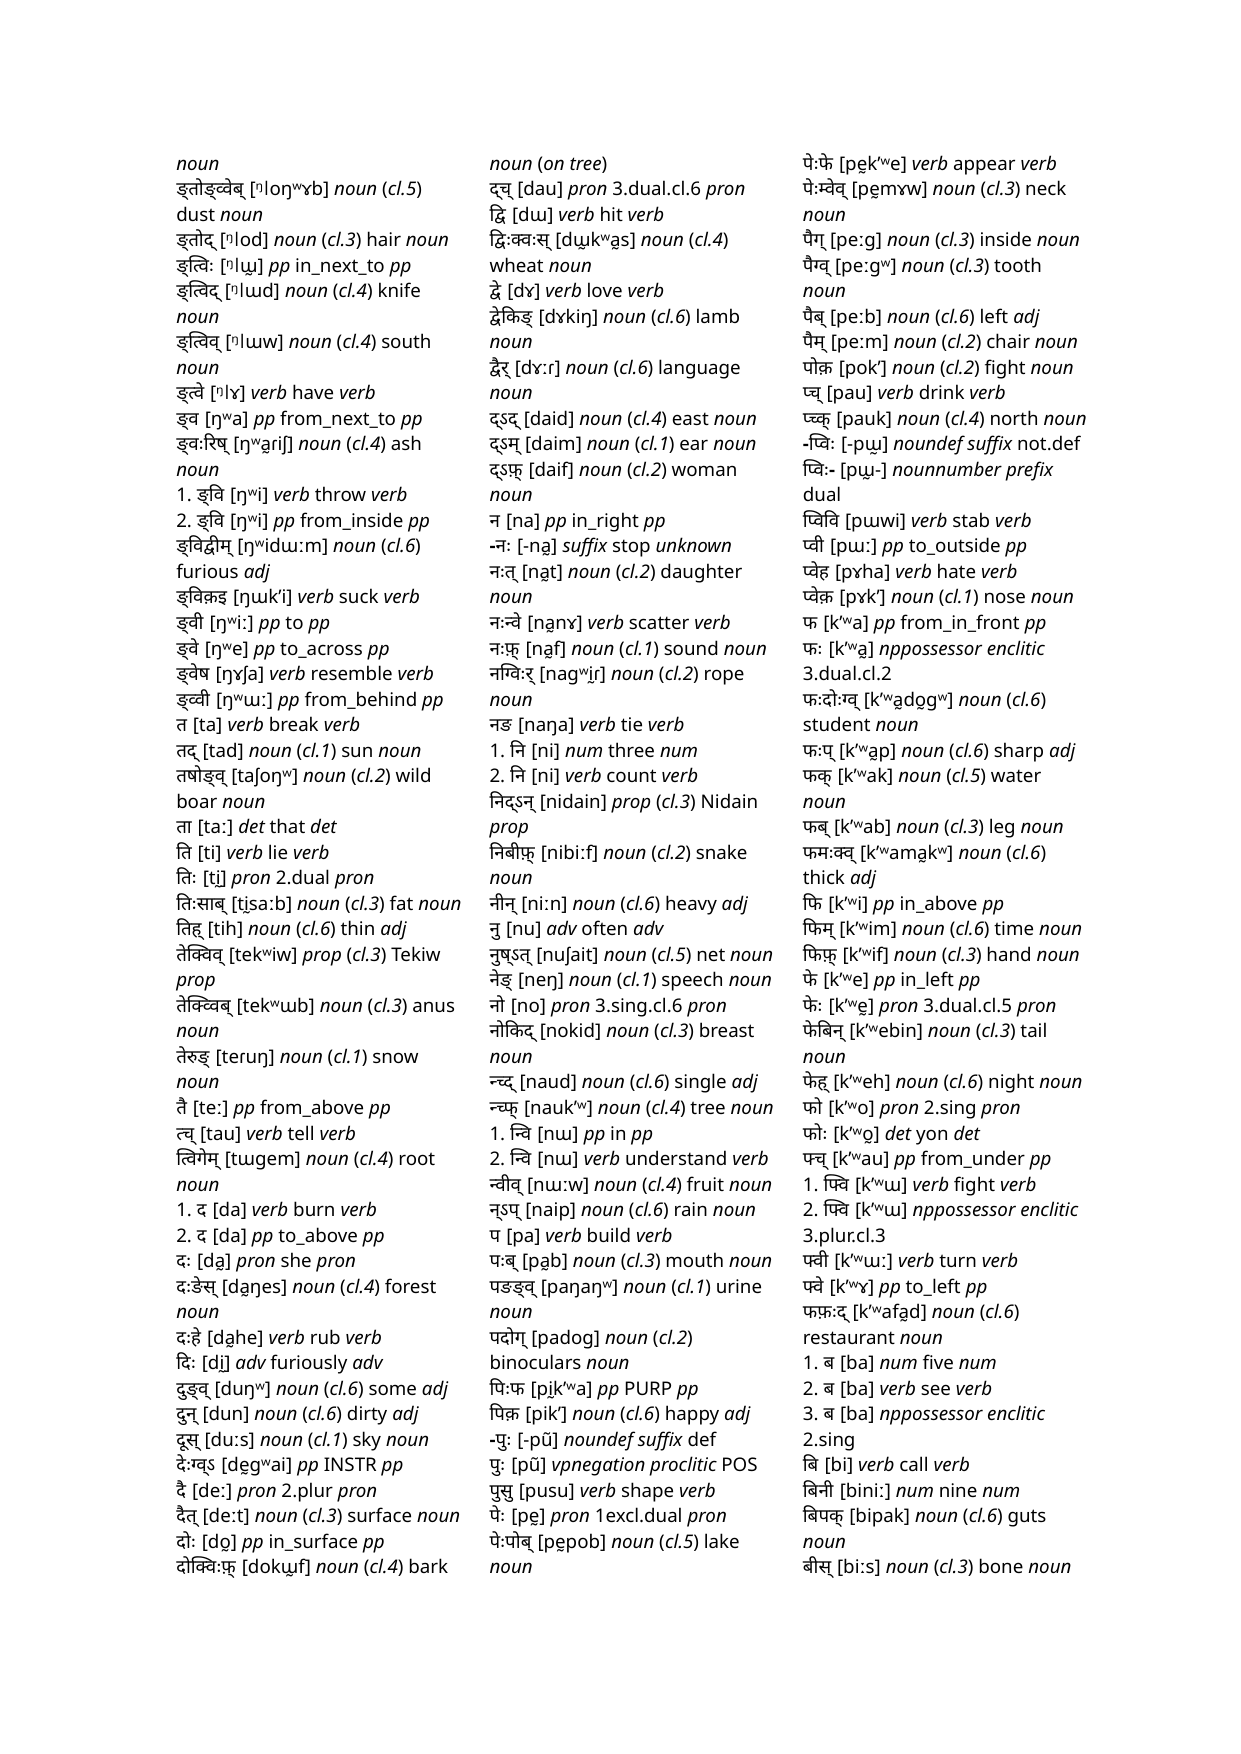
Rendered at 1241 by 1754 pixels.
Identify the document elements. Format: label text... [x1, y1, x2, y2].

text पेःम्वेव् [pḛmɤw] noun (cl.3) neck noun [803, 176, 1090, 227]
text फे [kʼʷe] pp in_left pp [803, 967, 1090, 992]
text पदोग् [padoɡ] noun (cl.2) binoculars noun [489, 1324, 777, 1375]
text नोकिद् [nokid] noun (cl.3) breast noun [489, 1018, 777, 1069]
text न्च्फ् [naukʼʷ] noun (cl.4) tree noun [489, 1094, 777, 1120]
text ङ्तोद् [ᵑǀod] noun (cl.3) hair noun [176, 227, 463, 252]
text ङ्त्विः [ᵑǀɯ̰] pp in_next_to pp [176, 252, 463, 278]
text द्वि [dɯ] verb hit verb [489, 201, 777, 227]
text फमःक्व् [kʼʷama̰kʷ] noun (cl.6) thick adj [803, 839, 1090, 890]
text प्वी [pɯː] pp to_outside pp [803, 533, 1090, 558]
text द्वे [dɤ] verb love verb [489, 278, 777, 303]
text 1. ङ्वि [ŋʷi] verb throw verb [176, 482, 463, 507]
text ङ्तोङ्व्वेब् [ᵑǀoŋʷɤb] noun (cl.5) dust noun [176, 176, 463, 227]
text ङ्वी [ŋʷiː] pp to pp [176, 609, 463, 635]
text तिह् [tih] noun (cl.6) thin adj [176, 916, 463, 941]
text ङ्विक़इ [ŋɯkʼi] verb suck verb [176, 584, 463, 609]
text फः [kʼʷa̰] nppossessor enclitic 3.dual.cl.2 [803, 635, 1090, 686]
text द्ऽम् [daim] noun (cl.1) ear noun [489, 431, 777, 456]
text तषोङ्व् [taʃoŋʷ] noun (cl.2) wild boar noun [176, 762, 463, 813]
text फःप् [kʼʷa̰p] noun (cl.6) sharp adj [803, 737, 1090, 762]
text पङङ्व् [paŋaŋʷ] noun (cl.1) urine noun [489, 1273, 777, 1324]
text दिः [dḭ] adv furiously adv [176, 1349, 463, 1375]
text तद् [tad] noun (cl.1) sun noun [176, 737, 463, 762]
text फेबिन् [kʼʷebin] noun (cl.3) tail noun [803, 1018, 1090, 1069]
text पुः [pṵ] vpnegation proclitic POS [489, 1452, 777, 1477]
text नुष्ऽत् [nuʃait] noun (cl.5) net noun [489, 941, 777, 967]
text फफ़ःद् [kʼʷafa̰d] noun (cl.6) restaurant noun [803, 1298, 1090, 1349]
text पिक़ [pikʼ] noun (cl.6) happy adj [489, 1401, 777, 1426]
text देःग्व्ऽ [dḛɡʷai] pp INSTR pp [176, 1452, 463, 1477]
text 1. न्वि [nɯ] pp in pp [489, 1120, 777, 1145]
text न्वीव् [nɯːw] noun (cl.4) fruit noun [489, 1171, 777, 1196]
text ङ्त्वे [ᵑǀɤ] verb have verb [176, 380, 463, 405]
text पःब् [pa̰b] noun (cl.3) mouth noun [489, 1247, 777, 1273]
text प [pa] verb build verb [489, 1222, 777, 1247]
text ता [taː] det that det [176, 813, 463, 839]
text फिम् [kʼʷim] noun (cl.6) time noun [803, 916, 1090, 941]
text द्ऽद् [daid] noun (cl.4) east noun [489, 405, 777, 431]
text फो [kʼʷo] pron 2.sing pron [803, 1094, 1090, 1120]
text ङ्व [ŋʷa] pp from_next_to pp [176, 405, 463, 431]
text प्विः- [pɯ̰-] nounnumber prefix dual [803, 456, 1090, 507]
text तै [teː] pp from_above pp [176, 1094, 463, 1120]
text ङ्विद्वीम् [ŋʷidɯːm] noun (cl.6) furious adj [176, 533, 463, 584]
text पैब् [peːb] noun (cl.6) left adj [803, 303, 1090, 329]
text noun (on tree) [489, 150, 777, 176]
text बि [bi] verb call verb [803, 1452, 1090, 1477]
text फःदोःग्व् [kʼʷa̰do̰ɡʷ] noun (cl.6) student noun [803, 686, 1090, 737]
text प्वेक़ [pɤkʼ] noun (cl.1) nose noun [803, 584, 1090, 609]
text फि [kʼʷi] pp in_above pp [803, 890, 1090, 916]
text फोः [kʼʷo̰] det yon det [803, 1120, 1090, 1145]
text 2. ब [ba] verb see verb [803, 1375, 1090, 1401]
text दोक्विःफ़् [dokɯ̰f] noun (cl.4) bark [176, 1554, 463, 1579]
text नु [nu] adv often adv [489, 916, 777, 941]
text दःहे [da̰he] verb rub verb [176, 1324, 463, 1349]
text नग्विःर् [naɡʷḭɾ] noun (cl.2) rope noun [489, 660, 777, 711]
text फिफ़् [kʼʷif] noun (cl.3) hand noun [803, 941, 1090, 967]
text दै [deː] pron 2.plur pron [176, 1477, 463, 1503]
text ङ्वेष [ŋɤʃa] verb resemble verb [176, 660, 463, 686]
text ति [ti] verb lie verb [176, 839, 463, 864]
text दः [da̰] pron she pron [176, 1247, 463, 1273]
text फ्वी [kʼʷɯː] verb turn verb [803, 1247, 1090, 1273]
text न्ऽप् [naip] noun (cl.6) rain noun [489, 1196, 777, 1222]
text 1. नि [ni] num three num [489, 737, 777, 762]
text 1. ब [ba] num five num [803, 1349, 1090, 1375]
text तिःसाब् [tḭsaːb] noun (cl.3) fat noun [176, 890, 463, 916]
text 1. फ्वि [kʼʷɯ] verb fight verb [803, 1171, 1090, 1196]
text त [ta] verb break verb [176, 711, 463, 737]
text फेह् [kʼʷeh] noun (cl.6) night noun [803, 1069, 1090, 1094]
text प्विवि [pɯwi] verb stab verb [803, 507, 1090, 533]
text त्च् [tau] verb tell verb [176, 1120, 463, 1145]
text 1. द [da] verb burn verb [176, 1196, 463, 1222]
text -नः [-na̰] suffix stop unknown [489, 533, 777, 558]
text -पुः [-pṵ] noundef suffix def [489, 1426, 777, 1452]
text पैम् [peːm] noun (cl.2) chair noun [803, 329, 1090, 354]
text 2. न्वि [nɯ] verb understand verb [489, 1145, 777, 1171]
text ङ्वःरिष् [ŋʷa̰ɾiʃ] noun (cl.4) ash noun [176, 431, 463, 482]
text ङ्वे [ŋʷe] pp to_across pp [176, 635, 463, 660]
text पोक़ [pokʼ] noun (cl.2) fight noun [803, 354, 1090, 380]
text फ [kʼʷa] pp from_in_front pp [803, 609, 1090, 635]
text दःङेस् [da̰ŋes] noun (cl.4) forest noun [176, 1273, 463, 1324]
text बीस् [biːs] noun (cl.3) bone noun [803, 1554, 1090, 1579]
text पैग् [peːɡ] noun (cl.3) inside noun [803, 227, 1090, 252]
text द्विःक्वःस् [dɯ̰kʷa̰s] noun (cl.4) wheat noun [489, 227, 777, 278]
text निद्ऽन् [nidain] prop (cl.3) Nidain prop [489, 788, 777, 839]
text 2. फ्वि [kʼʷɯ] nppossessor enclitic 3.plur.cl.3 [803, 1196, 1090, 1247]
text नःन्वे [na̰nɤ] verb scatter verb [489, 609, 777, 635]
text फ्वे [kʼʷɤ] pp to_left pp [803, 1273, 1090, 1298]
text पुसु [pusu] verb shape verb [489, 1477, 777, 1503]
text दुन् [dun] noun (cl.6) dirty adj [176, 1401, 463, 1426]
text न [na] pp in_right pp [489, 507, 777, 533]
text प्च् [pau] verb drink verb [803, 380, 1090, 405]
text पेःफे [pḛkʼʷe] verb appear verb [803, 150, 1090, 176]
text पेः [pḛ] pron 1excl.dual pron [489, 1503, 777, 1528]
text तेक्व्विब् [tekʷɯb] noun (cl.3) anus noun [176, 992, 463, 1043]
text त्विगेम् [tɯɡem] noun (cl.4) root noun [176, 1145, 463, 1196]
text फेः [kʼʷḛ] pron 3.dual.cl.5 pron [803, 992, 1090, 1018]
text दोः [do̰] pp in_surface pp [176, 1528, 463, 1554]
text प्वेह [pɤha] verb hate verb [803, 558, 1090, 584]
text तिः [tḭ] pron 2.dual pron [176, 864, 463, 890]
text फ्च् [kʼʷau] pp from_under pp [803, 1145, 1090, 1171]
text तेरुङ् [teɾuŋ] noun (cl.1) snow noun [176, 1043, 463, 1094]
text न्च्द् [naud] noun (cl.6) single adj [489, 1069, 777, 1094]
text ङ्त्विव् [ᵑǀɯw] noun (cl.4) south noun [176, 329, 463, 380]
text 2. द [da] pp to_above pp [176, 1222, 463, 1247]
text तेक्विव् [tekʷiw] prop (cl.3) Tekiw prop [176, 941, 463, 992]
text द्वैर् [dɤːɾ] noun (cl.6) language noun [489, 354, 777, 405]
text नो [no] pron 3.sing.cl.6 pron [489, 992, 777, 1018]
text 2. नि [ni] verb count verb [489, 762, 777, 788]
text नःफ़् [na̰f] noun (cl.1) sound noun [489, 635, 777, 660]
text ङ्त्विद् [ᵑǀɯd] noun (cl.4) knife noun [176, 278, 463, 329]
text पैग्व् [peːɡʷ] noun (cl.3) tooth noun [803, 252, 1090, 303]
text नःत् [na̰t] noun (cl.2) daughter noun [489, 558, 777, 609]
text बिनी [biniː] num nine num [803, 1477, 1090, 1503]
text द्च् [dau] pron 3.dual.cl.6 pron [489, 176, 777, 201]
text फक् [kʼʷak] noun (cl.5) water noun [803, 762, 1090, 813]
text ङ्व्वी [ŋʷɯː] pp from_behind pp [176, 686, 463, 711]
text पेःपोब् [pḛpob] noun (cl.5) lake noun [489, 1528, 777, 1579]
text निबीफ़् [nibiːf] noun (cl.2) snake noun [489, 839, 777, 890]
text 3. ब [ba] nppossessor enclitic 2.sing [803, 1401, 1090, 1452]
text नङ [naŋa] verb tie verb [489, 711, 777, 737]
text noun [176, 150, 463, 176]
text द्वेकिङ् [dɤkiŋ] noun (cl.6) lamb noun [489, 303, 777, 354]
text द्ऽफ़् [daif] noun (cl.2) woman noun [489, 456, 777, 507]
text बिपक् [bipak] noun (cl.6) guts noun [803, 1503, 1090, 1554]
text -प्विः [-pɯ̰] noundef suffix not.def [803, 431, 1090, 456]
text प्च्क् [pauk] noun (cl.4) north noun [803, 405, 1090, 431]
text नीन् [niːn] noun (cl.6) heavy adj [489, 890, 777, 916]
text दैत् [deːt] noun (cl.3) surface noun [176, 1503, 463, 1528]
text फब् [kʼʷab] noun (cl.3) leg noun [803, 813, 1090, 839]
text नेङ् [neŋ] noun (cl.1) speech noun [489, 967, 777, 992]
text पिःफ [pḭkʼʷa] pp PURP pp [489, 1375, 777, 1401]
text दूस् [duːs] noun (cl.1) sky noun [176, 1426, 463, 1452]
text 2. ङ्वि [ŋʷi] pp from_inside pp [176, 507, 463, 533]
text दुङ्व् [duŋʷ] noun (cl.6) some adj [176, 1375, 463, 1401]
